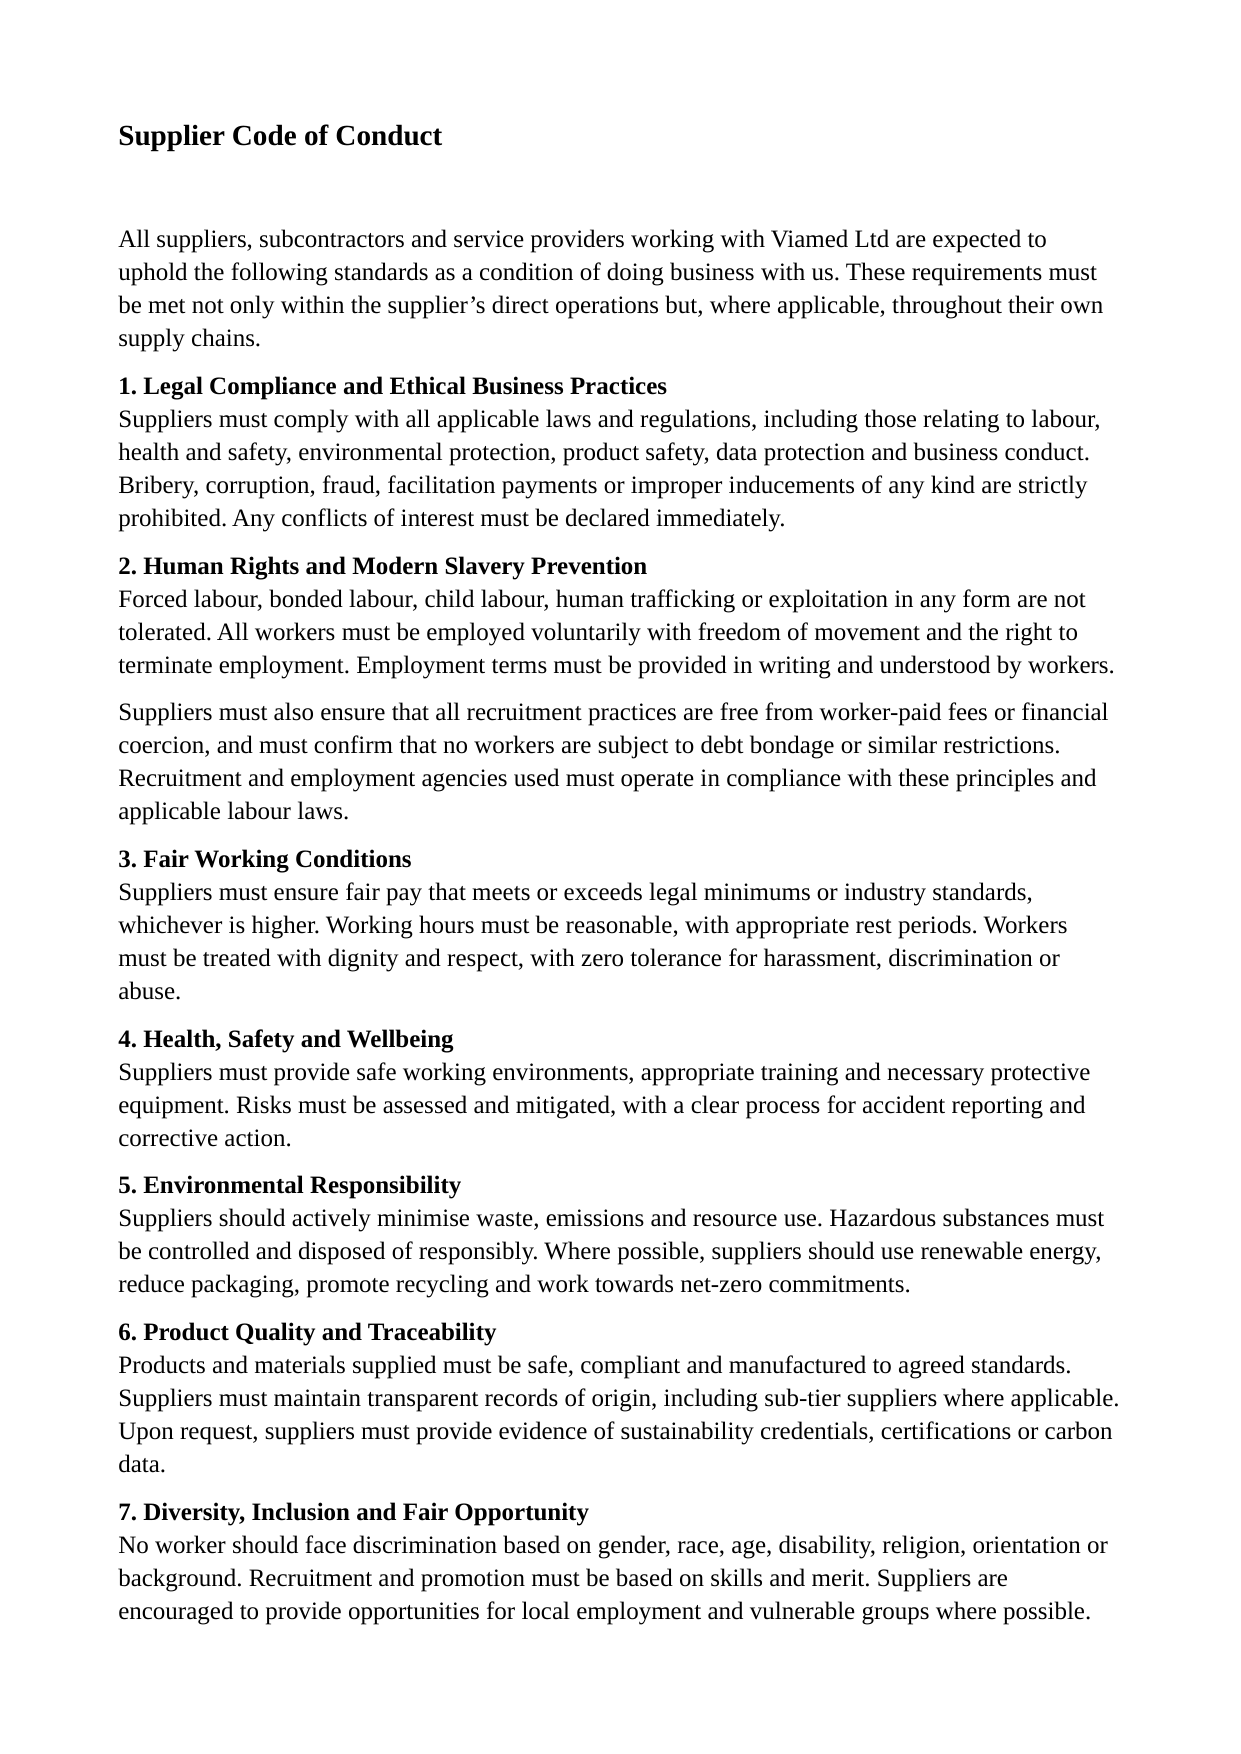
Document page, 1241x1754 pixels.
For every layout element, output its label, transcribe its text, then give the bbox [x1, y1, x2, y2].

text Suppliers must also ensure that all recruitment practices are free from worker-paid fees or financial coercion, and must confirm that no workers are subject to debt bondage or similar restrictions. Recruitment and employment agencies used must operate in compliance with these principles and applicable labour laws. [118, 697, 1122, 825]
text 2. Human Rights and Modern Slavery Prevention Forced labour, bonded labour, child labour, human trafficking or exploitation in any form are not tolerated. All workers must be employed voluntarily with freedom of movement and the right to terminate employment. Employment terms must be provided in writing and understood by workers. [118, 551, 1122, 678]
text 4. Health, Safety and Wellbeing Suppliers must provide safe working environments, appropriate training and necessary protective equipment. Risks must be assessed and mitigated, with a clear process for accident reporting and corrective action. [118, 1024, 1122, 1152]
text 7. Diversity, Inclusion and Fair Opportunity No worker should face discrimination based on gender, race, age, disability, religion, orientation or background. Recruitment and promotion must be based on skills and merit. Suppliers are encouraged to provide opportunities for local employment and vulnerable groups where possible. [118, 1497, 1122, 1624]
text All suppliers, subcontractors and service providers working with Viamed Ltd are expected to uphold the following standards as a condition of doing business with us. These requirements must be met not only within the supplier’s direct operations but, where applicable, throughout their own supply chains. [118, 224, 1122, 352]
text Supplier Code of Conduct [118, 118, 1122, 152]
text 6. Product Quality and Traceability Products and materials supplied must be safe, compliant and manufactured to agreed standards. Suppliers must maintain transparent records of origin, including sub-tier suppliers where applicable. Upon request, suppliers must provide evidence of sustainability credentials, certifications or carbon data. [118, 1317, 1122, 1478]
text 3. Fair Working Conditions Suppliers must ensure fair pay that meets or exceeds legal minimums or industry standards, whichever is higher. Working hours must be reasonable, with appropriate rest periods. Workers must be treated with dignity and respect, with zero tolerance for harassment, discrimination or abuse. [118, 844, 1122, 1005]
text 5. Environmental Responsibility Suppliers should actively minimise waste, emissions and resource use. Hazardous substances must be controlled and disposed of responsibly. Where possible, suppliers should use renewable energy, reduce packaging, promote recycling and work towards net-zero commitments. [118, 1170, 1122, 1298]
text 1. Legal Compliance and Ethical Business Practices Suppliers must comply with all applicable laws and regulations, including those relating to labour, health and safety, environmental protection, product safety, data protection and business conduct. Bribery, corruption, fraud, facilitation payments or improper inducements of any kind are strictly prohibited. Any conflicts of interest must be declared immediately. [118, 371, 1122, 532]
